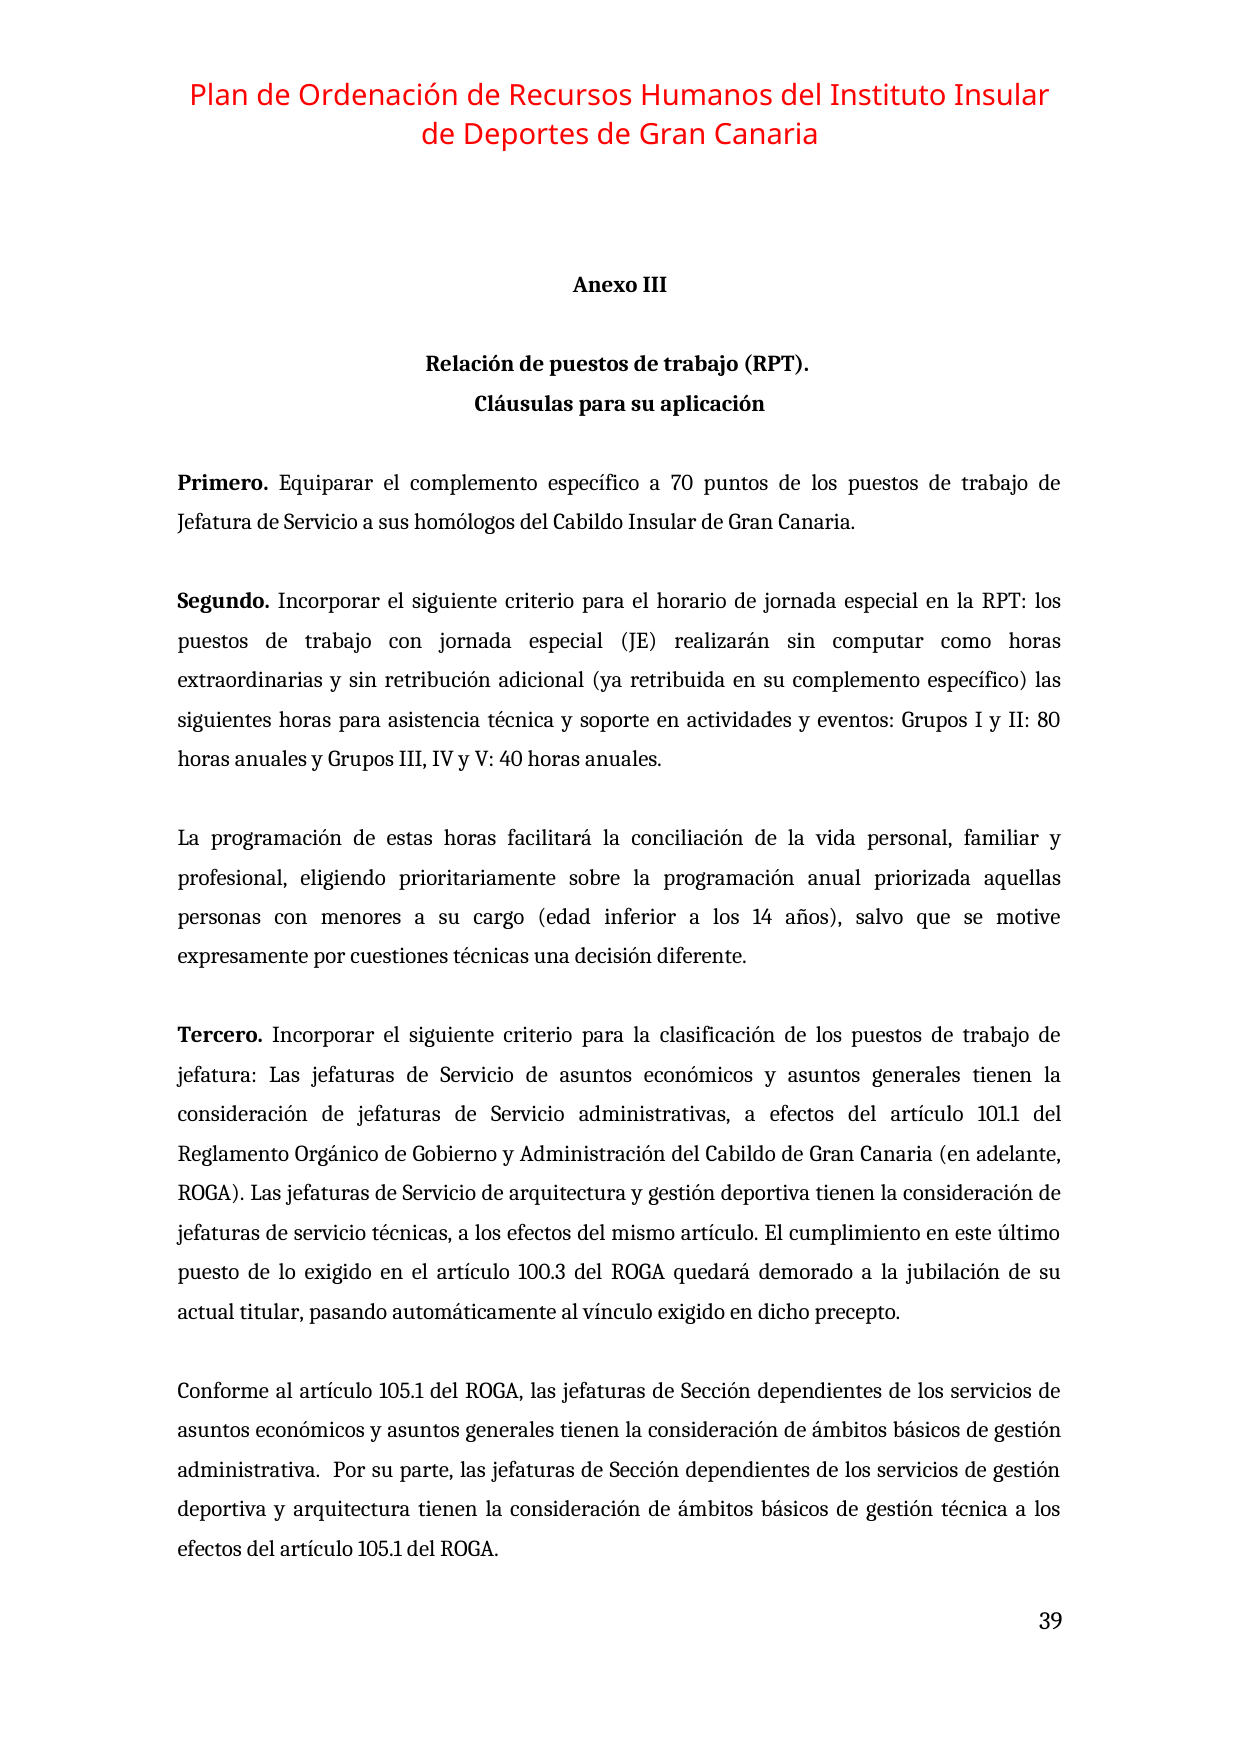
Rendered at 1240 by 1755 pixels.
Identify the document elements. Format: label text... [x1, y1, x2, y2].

text Tercero. Incorporar el siguiente criterio para la clasificación de los puestos de trabajo de jefatura: Las jefaturas de Servicio de asuntos económicos y asuntos generales tienen la consideración de jefaturas de Servicio administrativas, a efectos del artículo 101.1 del Reglamento Orgánico de Gobierno y Administración del Cabildo de Gran Canaria (en adelante, ROGA). Las jefaturas de Servicio de arquitectura y gestión deportiva tienen la consideración de jefaturas de servicio técnicas, a los efectos del mismo artículo. El cumplimiento en este último puesto de lo exigido en el artículo 100.3 del ROGA quedará demorado a la jubilación de su actual titular, pasando automáticamente al vínculo exigido en dicho precepto. [177, 1022, 1062, 1325]
text Anexo III [177, 272, 1062, 298]
text Segundo. Incorporar el siguiente criterio para el horario de jornada especial en la RPT: los puestos de trabajo con jornada especial (JE) realizarán sin computar como horas extraordinarias y sin retribución adicional (ya retribuida en su complemento específico) las siguientes horas para asistencia técnica y soporte en actividades y eventos: Grupos I y II: 80 horas anuales y Grupos III, IV y V: 40 horas anuales. [177, 588, 1062, 772]
text Relación de puestos de trabajo (RPT). [177, 351, 1062, 377]
text Cláusulas para su aplicación [177, 391, 1062, 417]
text Conforme al artículo 105.1 del ROGA, las jefaturas de Sección dependientes de los servicios de asuntos económicos y asuntos generales tienen la consideración de ámbitos básicos de gestión administrativa. Por su parte, las jefaturas de Sección dependientes de los servicios de gestión deportiva y arquitectura tienen la consideración de ámbitos básicos de gestión técnica a los efectos del artículo 105.1 del ROGA. [177, 1378, 1062, 1562]
text La programación de estas horas facilitará la conciliación de la vida personal, familiar y profesional, eligiendo prioritariamente sobre la programación anual priorizada aquellas personas con menores a su cargo (edad inferior a los 14 años), salvo que se motive expresamente por cuestiones técnicas una decisión diferente. [177, 825, 1062, 970]
text Primero. Equiparar el complemento específico a 70 puntos de los puestos de trabajo de Jefatura de Servicio a sus homólogos del Cabildo Insular de Gran Canaria. [177, 469, 1062, 535]
